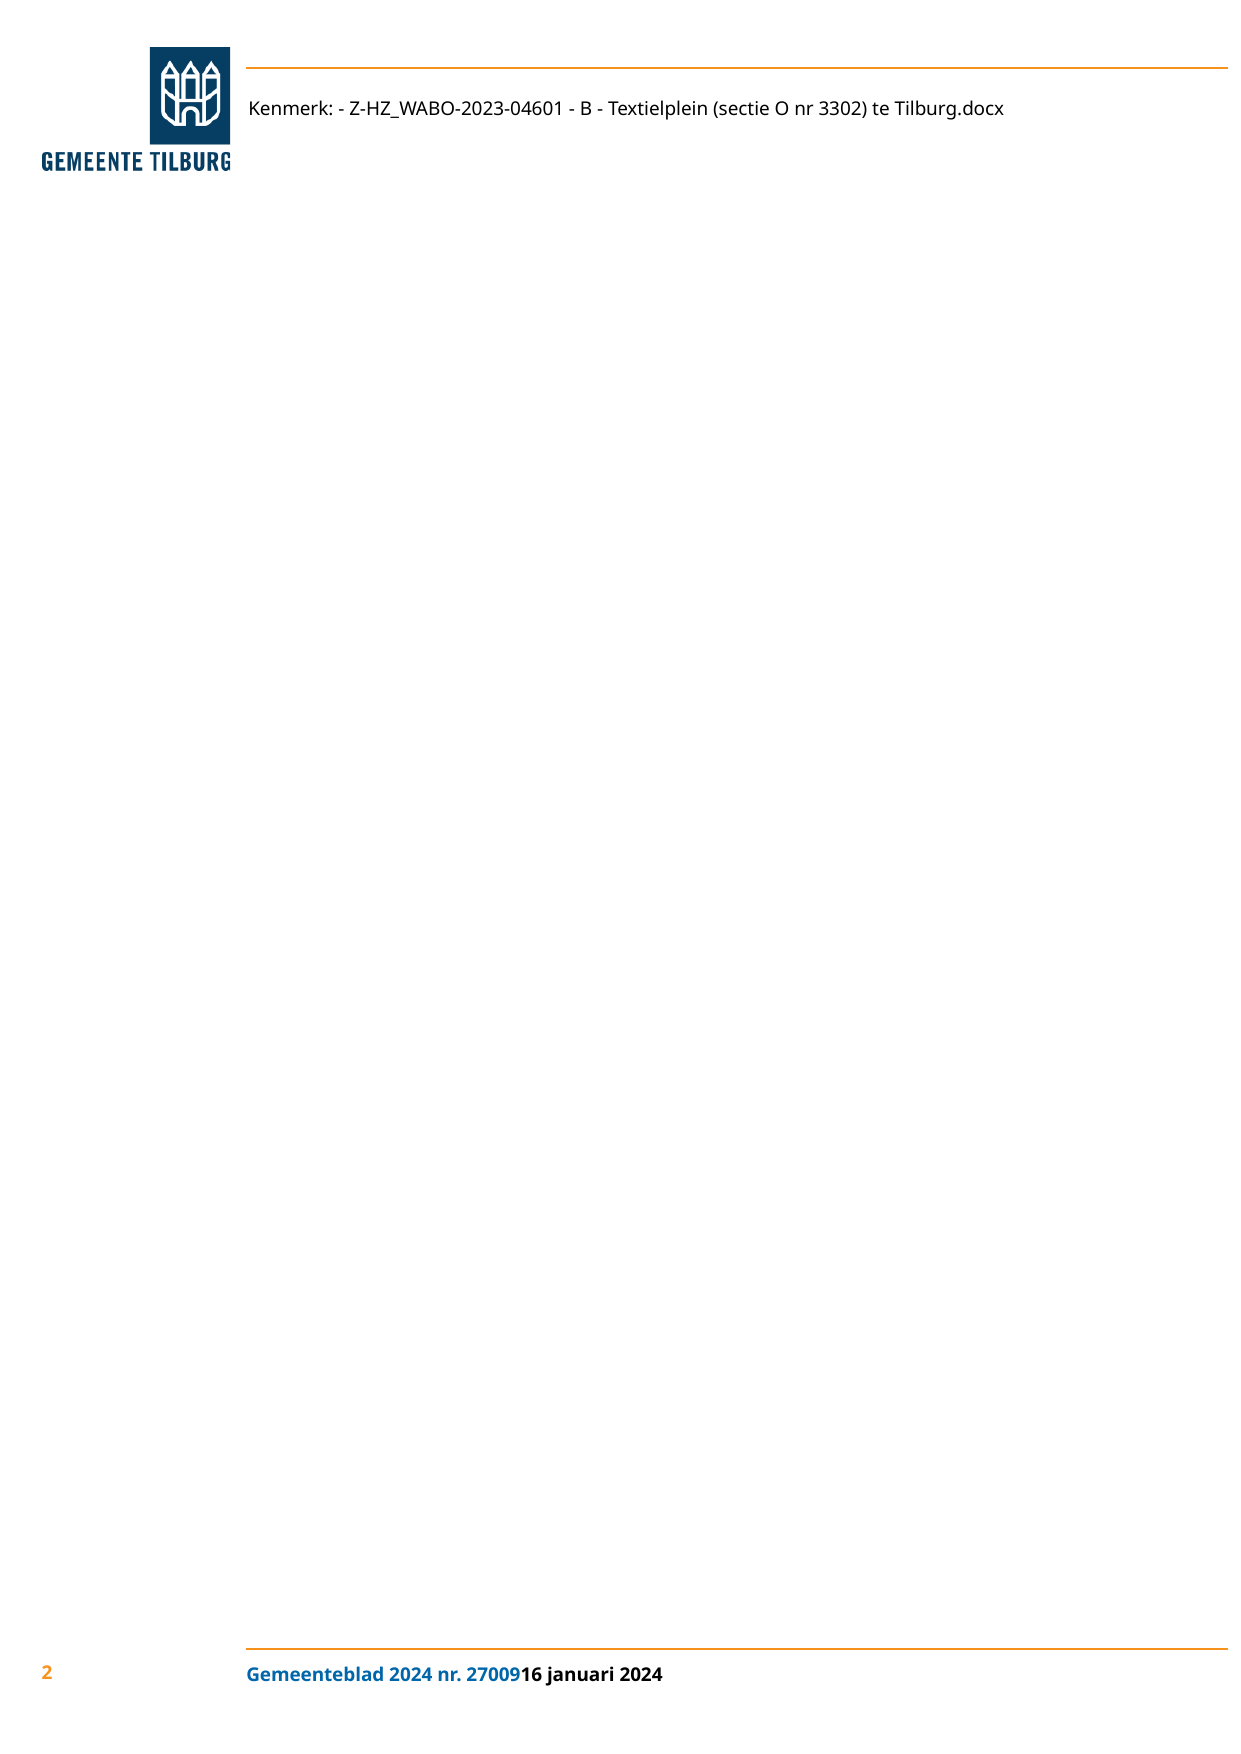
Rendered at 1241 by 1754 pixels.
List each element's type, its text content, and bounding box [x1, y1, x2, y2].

text Kenmerk: - Z-HZ_WABO-2023-04601 - B - Textielplein (sectie O nr 3302) te Tilburg.docx [248, 95, 1152, 121]
picture [41, 47, 231, 172]
